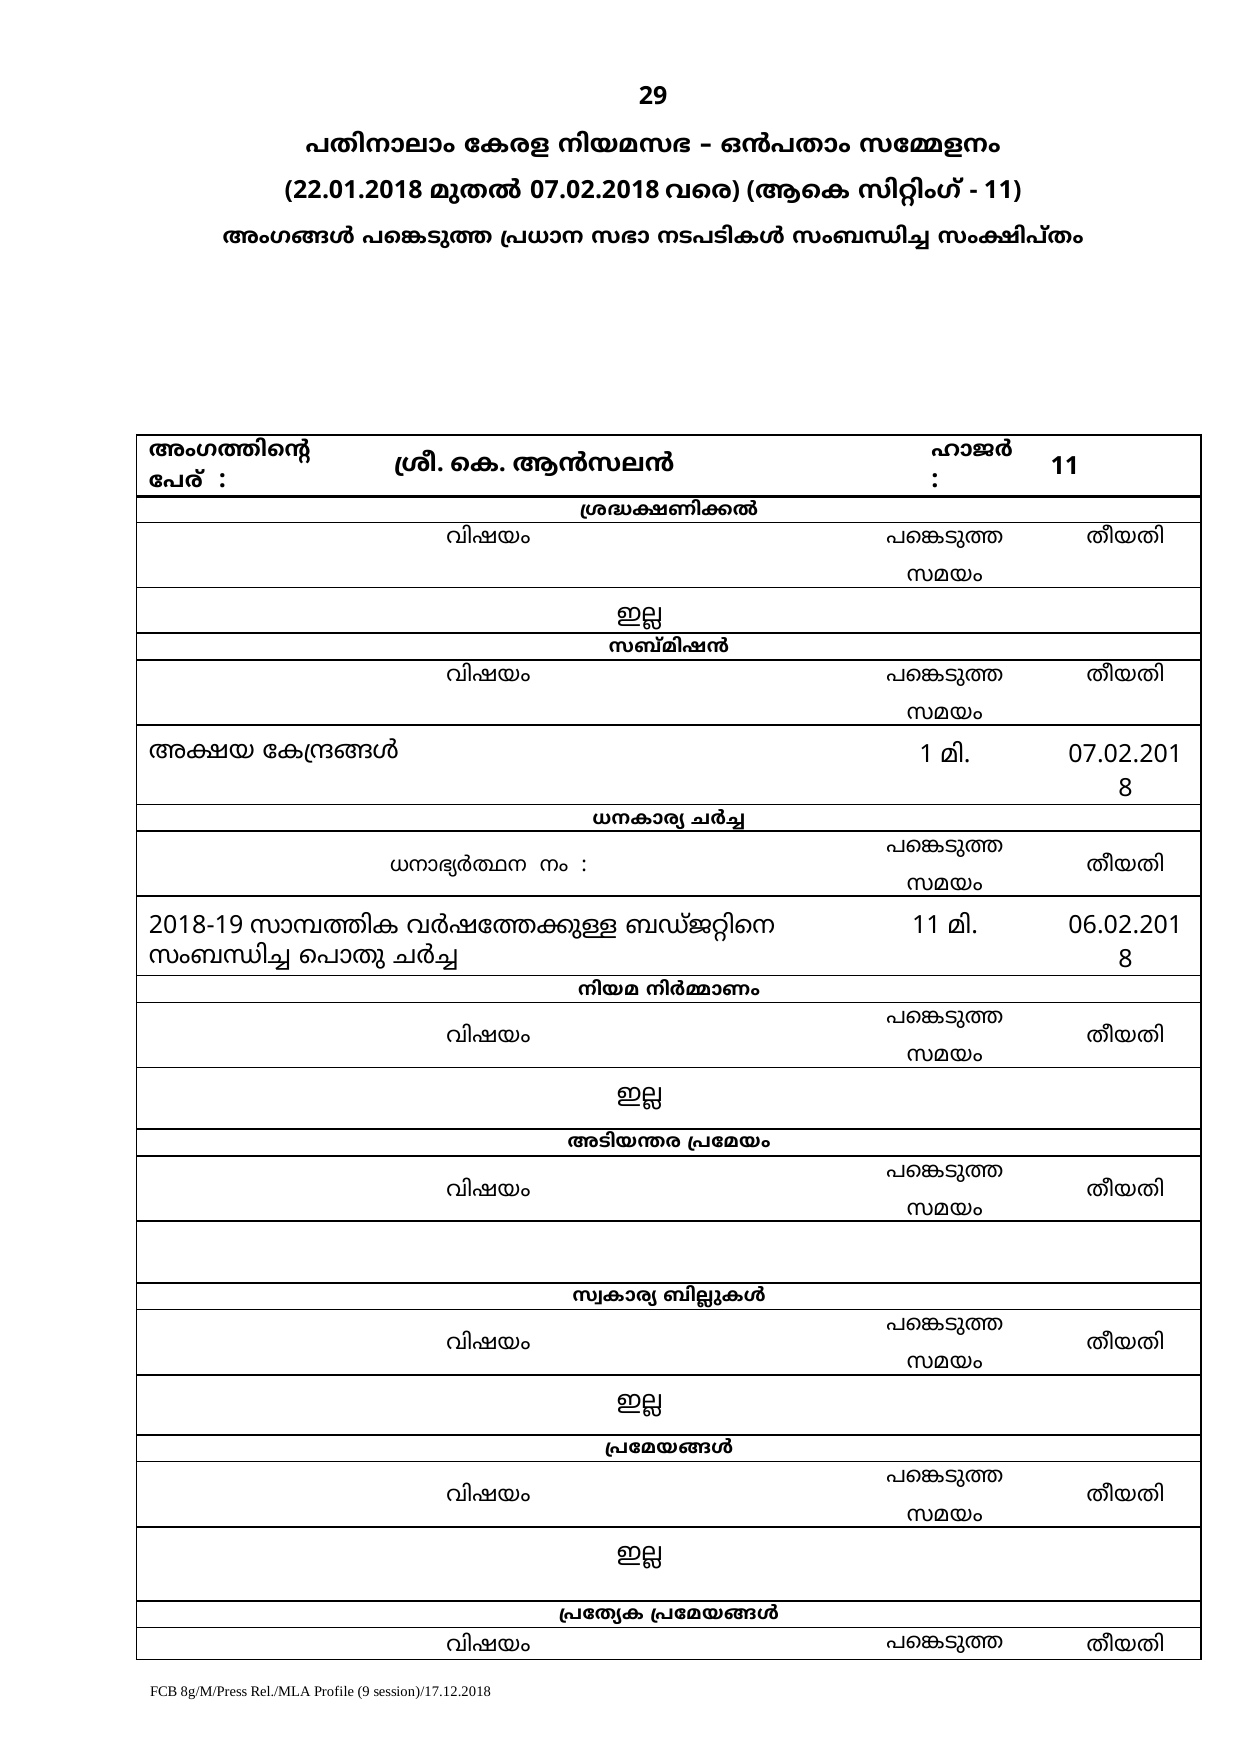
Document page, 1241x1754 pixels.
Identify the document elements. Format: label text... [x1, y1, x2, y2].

table_cell പങ്കെടുത്ത സമയം [840, 523, 1049, 587]
table_cell [840, 1528, 1049, 1600]
table_cell ശ്രദ്ധക്ഷണിക്കൽ [137, 498, 1200, 522]
table_cell ഇല്ല [137, 1068, 840, 1128]
table_cell തീയതി [1050, 1157, 1200, 1220]
table_cell വിഷയം [137, 1628, 840, 1659]
table_cell വിഷയം [137, 1003, 840, 1067]
table_cell പങ്കെടുത്ത സമയം [840, 1157, 1049, 1220]
table_cell ധനാഭ്യർത്ഥന നം : [137, 832, 840, 895]
table_cell തീയതി [1050, 1003, 1200, 1067]
table_cell ധനകാര്യ ചര്‍ച്ച [137, 805, 1200, 830]
table_cell തീയതി [1050, 1310, 1200, 1374]
table_cell പങ്കെടുത്ത സമയം [840, 1003, 1049, 1067]
table_cell ഇല്ല [137, 588, 840, 632]
table_cell തീയതി [1050, 661, 1200, 724]
table_cell സ്വകാര്യ ബില്ലുകള്‍ [137, 1284, 1200, 1309]
table_cell [137, 1222, 840, 1282]
table_cell 11 മി. [840, 897, 1049, 975]
table_cell [1050, 588, 1200, 632]
table_cell [1050, 1528, 1200, 1600]
table_cell തീയതി [1050, 832, 1200, 895]
table_cell [1050, 1376, 1200, 1434]
table_cell വിഷയം [137, 1157, 840, 1220]
table_header ഹാജര്‍ : [919, 436, 1038, 495]
table_cell [840, 1222, 1049, 1282]
table_cell പങ്കെടുത്ത സമയം [840, 1462, 1049, 1526]
table_cell അക്ഷയ കേന്ദ്രങ്ങള്‍ [137, 726, 840, 803]
table_cell അടിയന്തര പ്രമേയം [137, 1130, 1200, 1155]
table_header അംഗത്തിന്റെ പേര് : [137, 436, 382, 495]
table_header 11 [1038, 436, 1200, 495]
table_cell തീയതി [1050, 1628, 1200, 1659]
table_cell ഇല്ല [137, 1376, 840, 1434]
table_cell 1 മി. [840, 726, 1049, 803]
table_cell [1050, 1222, 1200, 1282]
table_cell തീയതി [1050, 523, 1200, 587]
table_cell വിഷയം [137, 523, 840, 587]
table_cell പങ്കെടുത്ത [840, 1628, 1049, 1659]
table_cell നിയമ നിര്‍മ്മാണം [137, 976, 1200, 1001]
table_cell [840, 588, 1049, 632]
table_cell പ്രമേയങ്ങള്‍ [137, 1436, 1200, 1461]
table_cell വിഷയം [137, 1310, 840, 1374]
table_cell തീയതി [1050, 1462, 1200, 1526]
table_cell 06.02.2018 [1050, 897, 1200, 975]
table_cell സബ്മിഷൻ [137, 634, 1200, 659]
table_cell [1050, 1068, 1200, 1128]
table_cell പങ്കെടുത്ത സമയം [840, 661, 1049, 724]
table_cell [840, 1376, 1049, 1434]
table_cell വിഷയം [137, 1462, 840, 1526]
table_cell 2018-19 സാമ്പത്തിക വര്‍ഷത്തേക്കുള്ള ബഡ്ജറ്റിനെ സംബന്ധിച്ച പൊതു ചര്‍ച്ച [137, 897, 840, 975]
table_cell ഇല്ല [137, 1528, 840, 1600]
table_cell 07.02.2018 [1050, 726, 1200, 803]
table_cell പങ്കെടുത്ത സമയം [840, 1310, 1049, 1374]
table_cell [840, 1068, 1049, 1128]
table_cell പ്രത്യേക പ്രമേയങ്ങള്‍ [137, 1602, 1200, 1627]
table_header ശ്രീ. കെ. ആന്‍സലന്‍ [382, 436, 919, 495]
table_cell പങ്കെടുത്ത സമയം [840, 832, 1049, 895]
table_cell വിഷയം [137, 661, 840, 724]
